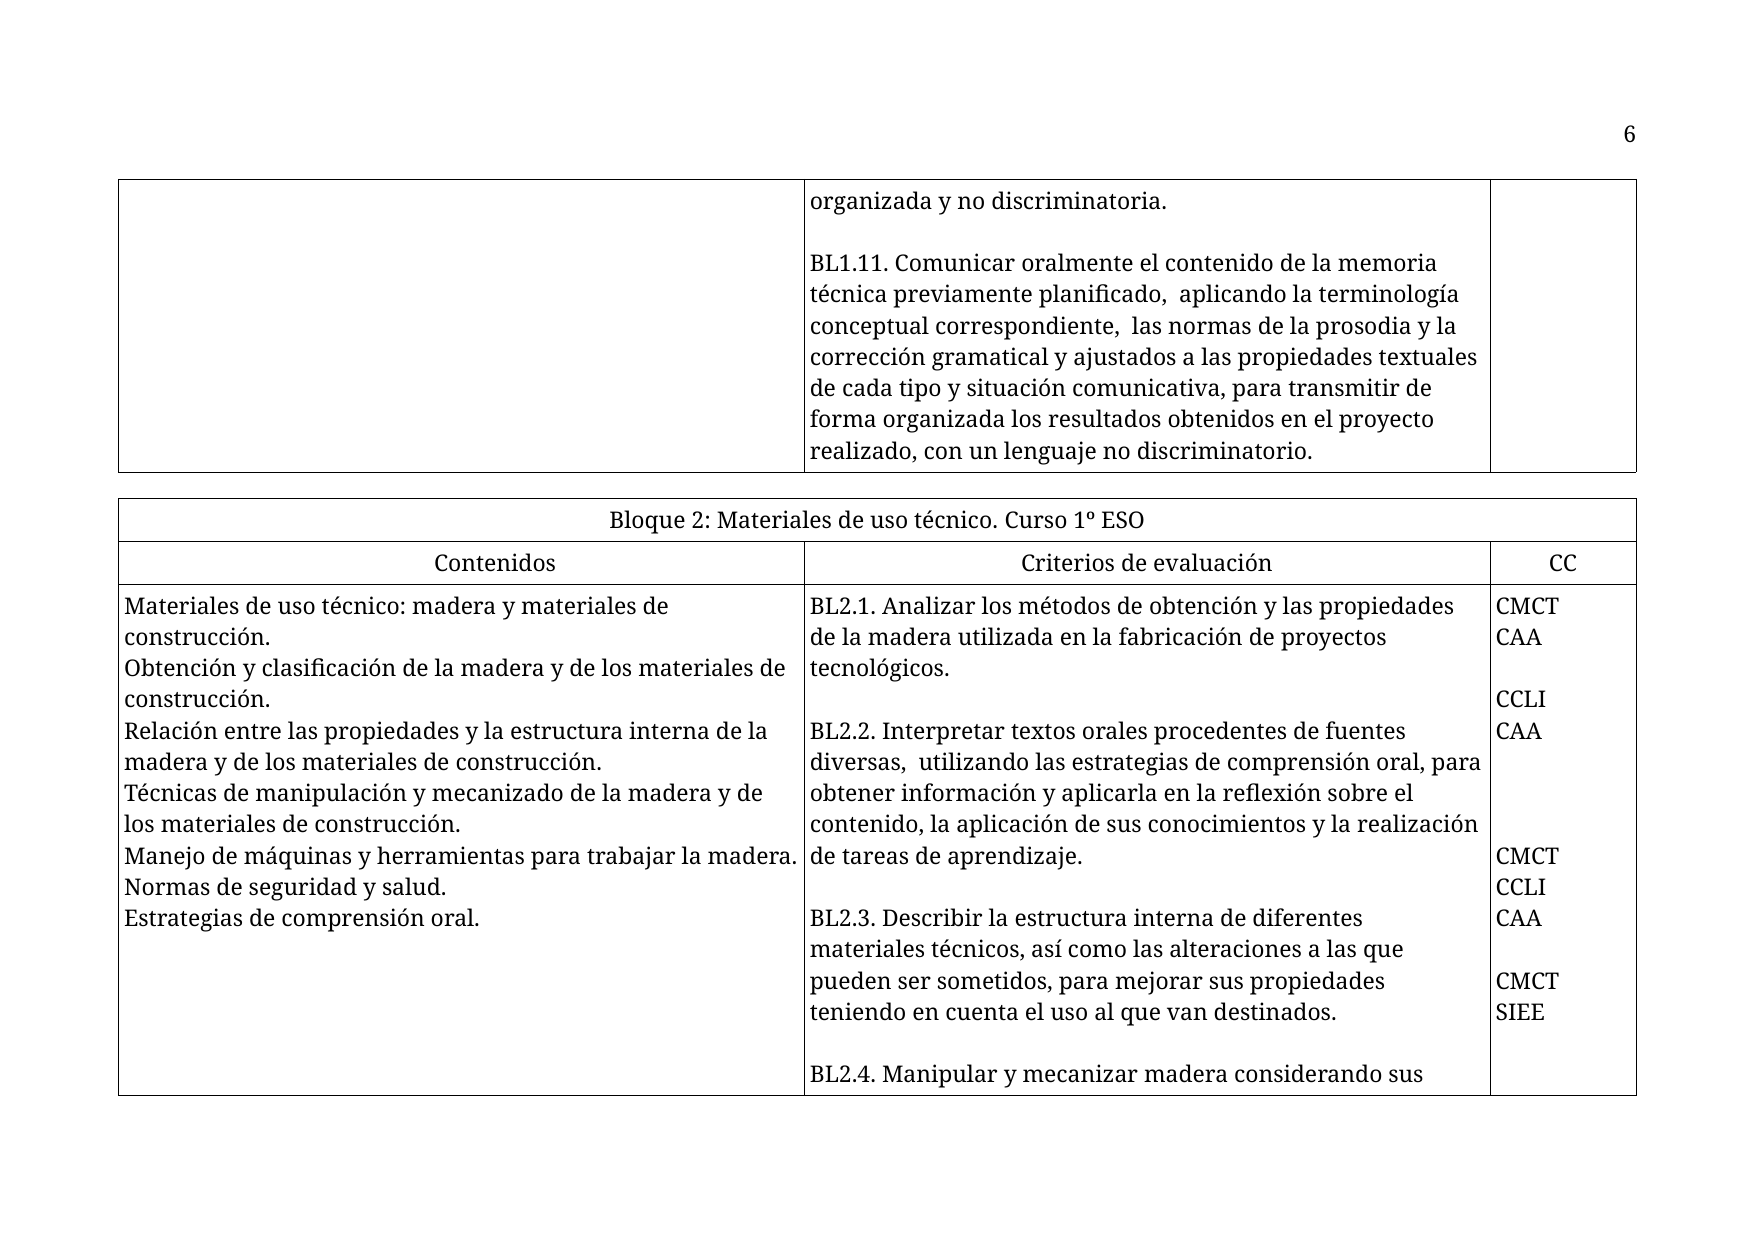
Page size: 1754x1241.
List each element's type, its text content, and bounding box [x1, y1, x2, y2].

table_cell BL2.1. Analizar los métodos de obtención y las propiedades de la madera utilizada en la fabricación de proyectos tecnológicos. BL2.2. Interpretar textos orales procedentes de fuentes diversas, utilizando las estrategias de comprensión oral, para obtener información y aplicarla en la reflexión sobre el contenido, la aplicación de sus conocimientos y la realización de tareas de aprendizaje. BL2.3. Describir la estructura interna de diferentes materiales técnicos, así como las alteraciones a las que pueden ser sometidos, para mejorar sus propiedades teniendo en cuenta el uso al que van destinados. BL2.4. Manipular y mecanizar madera considerando sus [805, 585, 1490, 1095]
table_cell CC [1491, 542, 1636, 584]
table_cell CMCT CAA CCLI CAA CMCT CCLI CAA CMCT SIEE [1491, 585, 1636, 1095]
table_cell Criterios de evaluación [805, 542, 1490, 584]
table_cell [119, 180, 804, 472]
table_cell Contenidos [119, 542, 804, 584]
table_cell Materiales de uso técnico: madera y materiales de construcción. Obtención y clasificación de la madera y de los materiales de construcción. Relación entre las propiedades y la estructura interna de la madera y de los materiales de construcción. Técnicas de manipulación y mecanizado de la madera y de los materiales de construcción. Manejo de máquinas y herramientas para trabajar la madera. Normas de seguridad y salud. Estrategias de comprensión oral. [119, 585, 804, 1095]
table_cell [1491, 180, 1636, 472]
table_cell organizada y no discriminatoria. BL1.11. Comunicar oralmente el contenido de la memoria técnica previamente planificado, aplicando la terminología conceptual correspondiente, las normas de la prosodia y la corrección gramatical y ajustados a las propiedades textuales de cada tipo y situación comunicativa, para transmitir de forma organizada los resultados obtenidos en el proyecto realizado, con un lenguaje no discriminatorio. [805, 180, 1490, 472]
table_header Bloque 2: Materiales de uso técnico. Curso 1º ESO [119, 499, 1636, 541]
